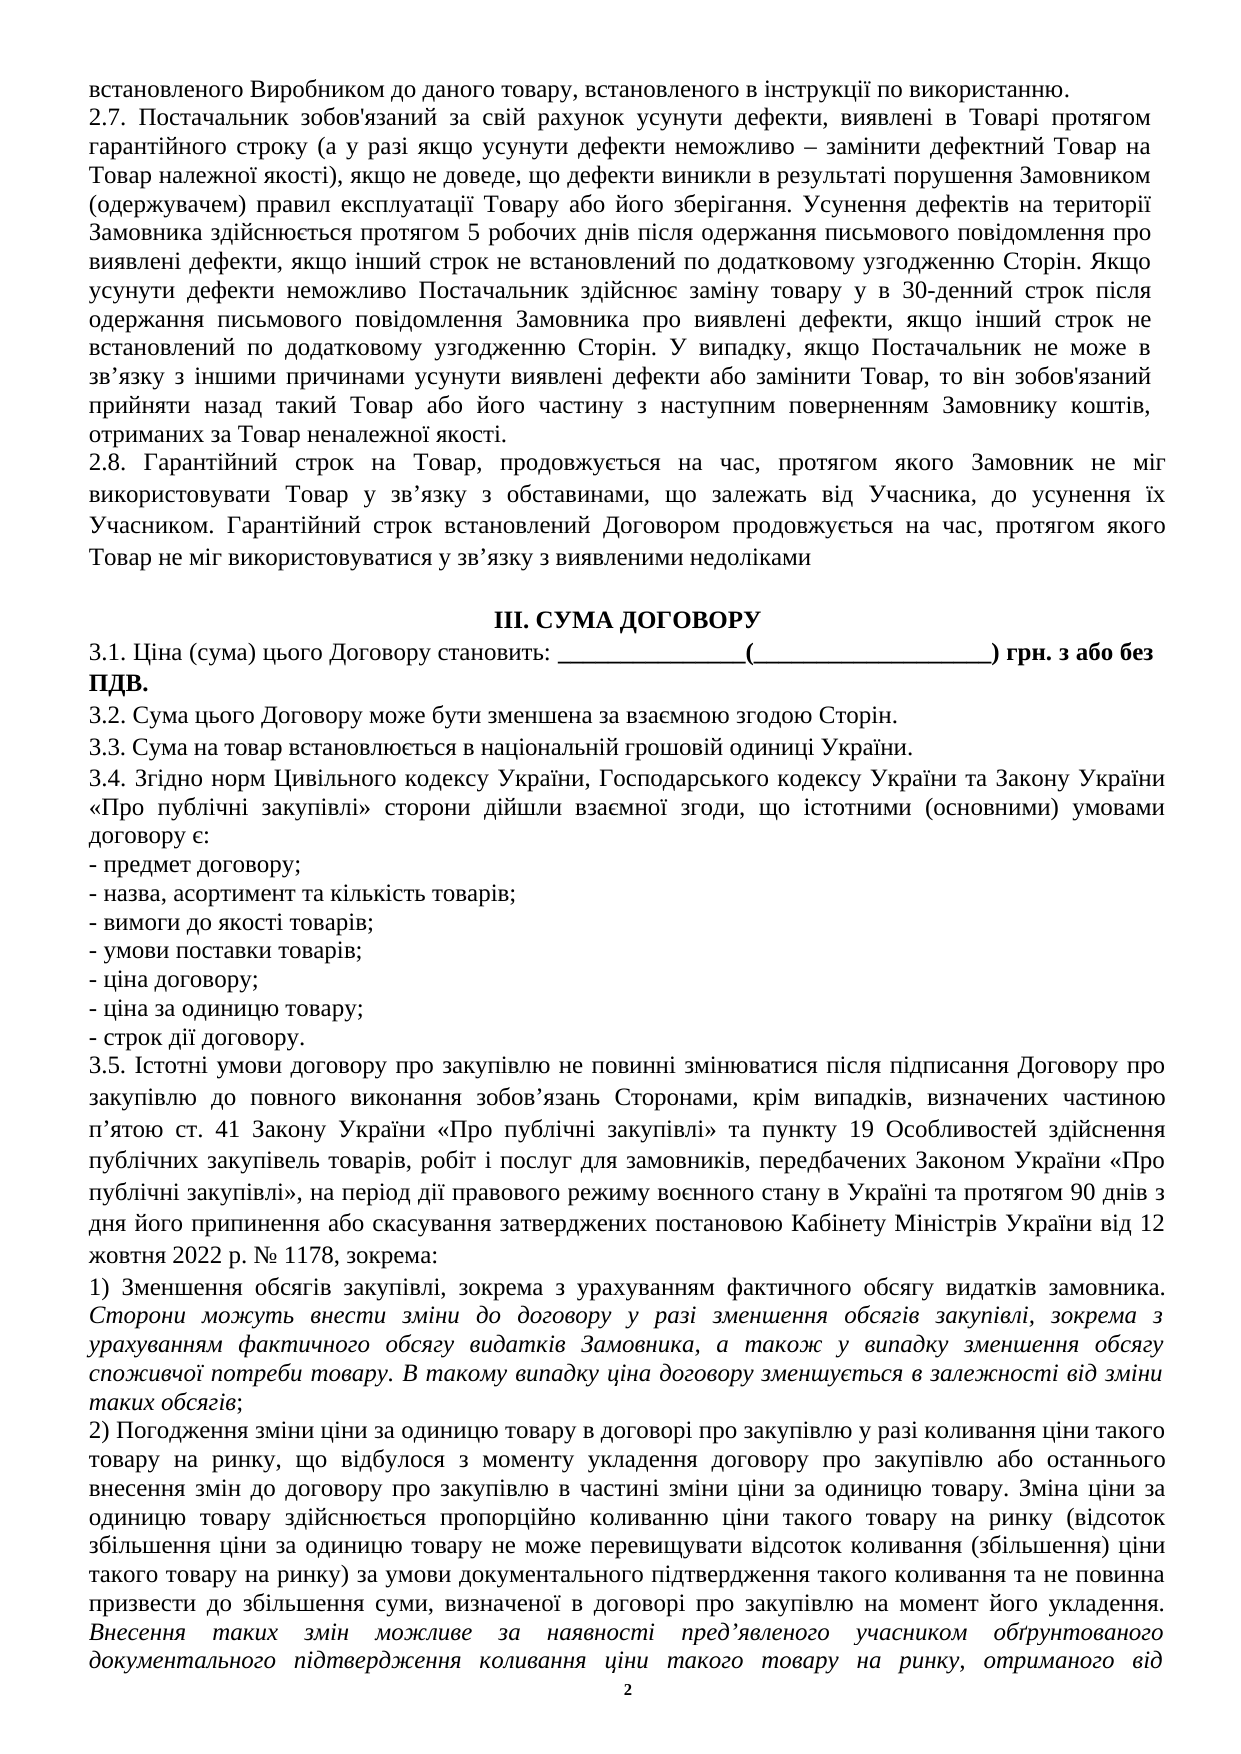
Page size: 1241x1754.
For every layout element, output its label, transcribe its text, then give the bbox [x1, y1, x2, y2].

text - вимоги до якості товарів; [89, 907, 1167, 936]
text - ціна за одиницю товару; [89, 993, 1167, 1022]
text - умови поставки товарів; [89, 936, 1167, 964]
text 3.1. Ціна (сума) цього Договору становить: _______________(___________________) грн. з або без ПДВ. [89, 637, 1153, 697]
text III. СУМА ДОГОВОРУ [89, 605, 1167, 634]
text - назва, асортимент та кількість товарів; [89, 878, 1167, 907]
text 2.7. Постачальник зобов'язаний за свій рахунок усунути дефекти, виявлені в Товарі протягом гарантійного строку (а у разі якщо усунути дефекти неможливо – замінити дефектний Товар на Товар належної якості), якщо не доведе, що дефекти виникли в результаті порушення Замовником (одержувачем) правил експлуатації Товару або його зберігання. Усунення дефектів на території Замовника здійснюється протягом 5 робочих днів після одержання письмового повідомлення про виявлені дефекти, якщо інший строк не встановлений по додатковому узгодженню Сторін. Якщо усунути дефекти неможливо Постачальник здійснює заміну товару у в 30-денний строк після одержання письмового повідомлення Замовника про виявлені дефекти, якщо інший строк не встановлений по додатковому узгодженню Сторін. У випадку, якщо Постачальник не може в зв’язку з іншими причинами усунути виявлені дефекти або замінити Товар, то він зобов'язаний прийняти назад такий Товар або його частину з наступним поверненням Замовнику коштів, отриманих за Товар неналежної якості. [89, 102, 1152, 447]
text - предмет договору; [89, 849, 1167, 878]
text 1) Зменшення обсягів закупівлі, зокрема з урахуванням фактичного обсягу видатків замовника. Сторони можуть внести зміни до договору у разі зменшення обсягів закупівлі, зокрема з урахуванням фактичного обсягу видатків Замовника, а також у випадку зменшення обсягу споживчої потреби товару. В такому випадку ціна договору зменшується в залежності від зміни таких обсягів; [89, 1272, 1167, 1415]
text - ціна договору; [89, 964, 1167, 993]
text - строк дії договору. [89, 1022, 1167, 1051]
text 2.8. Гарантійний строк на Товар, продовжується на час, протягом якого Замовник не міг використовувати Товар у зв’язку з обставинами, що залежать від Учасника, до усунення їх Учасником. Гарантійний строк встановлений Договором продовжується на час, протягом якого Товар не міг використовуватися у зв’язку з виявленими недоліками [89, 447, 1167, 571]
text встановленого Виробником до даного товару, встановленого в інструкції по використанню. [89, 74, 1167, 102]
text 3.3. Сума на товар встановлюється в національній грошовій одиниці України. [89, 732, 1153, 760]
text 3.5. Істотні умови договору про закупівлю не повинні змінюватися після підписання Договору про закупівлю до повного виконання зобов’язань Сторонами, крім випадків, визначених частиною п’ятою ст. 41 Закону України «Про публічні закупівлі» та пункту 19 Особливостей здійснення публічних закупівель товарів, робіт і послуг для замовників, передбачених Законом України «Про публічні закупівлі», на період дії правового режиму воєнного стану в Україні та протягом 90 днів з дня його припинення або скасування затверджених постановою Кабінету Міністрів України від 12 жовтня 2022 р. № 1178, зокрема: [89, 1051, 1167, 1269]
text 3.4. Згідно норм Цивільного кодексу України, Господарського кодексу України та Закону України «Про публічні закупівлі» сторони дійшли взаємної згоди, що істотними (основними) умовами договору є: [89, 763, 1167, 849]
text 3.2. Сума цього Договору може бути зменшена за взаємною згодою Сторін. [89, 700, 1153, 729]
text 2) Погодження зміни ціни за одиницю товару в договорі про закупівлю у разі коливання ціни такого товару на ринку, що відбулося з моменту укладення договору про закупівлю або останнього внесення змін до договору про закупівлю в частині зміни ціни за одиницю товару. Зміна ціни за одиницю товару здійснюється пропорційно коливанню ціни такого товару на ринку (відсоток збільшення ціни за одиницю товару не може перевищувати відсоток коливання (збільшення) ціни такого товару на ринку) за умови документального підтвердження такого коливання та не повинна призвести до збільшення суми, визначеної в договорі про закупівлю на момент його укладення. Внесення таких змін можливе за наявності пред’явленого учасником обґрунтованого документального підтвердження коливання ціни такого товару на ринку, отриманого від [89, 1415, 1167, 1674]
